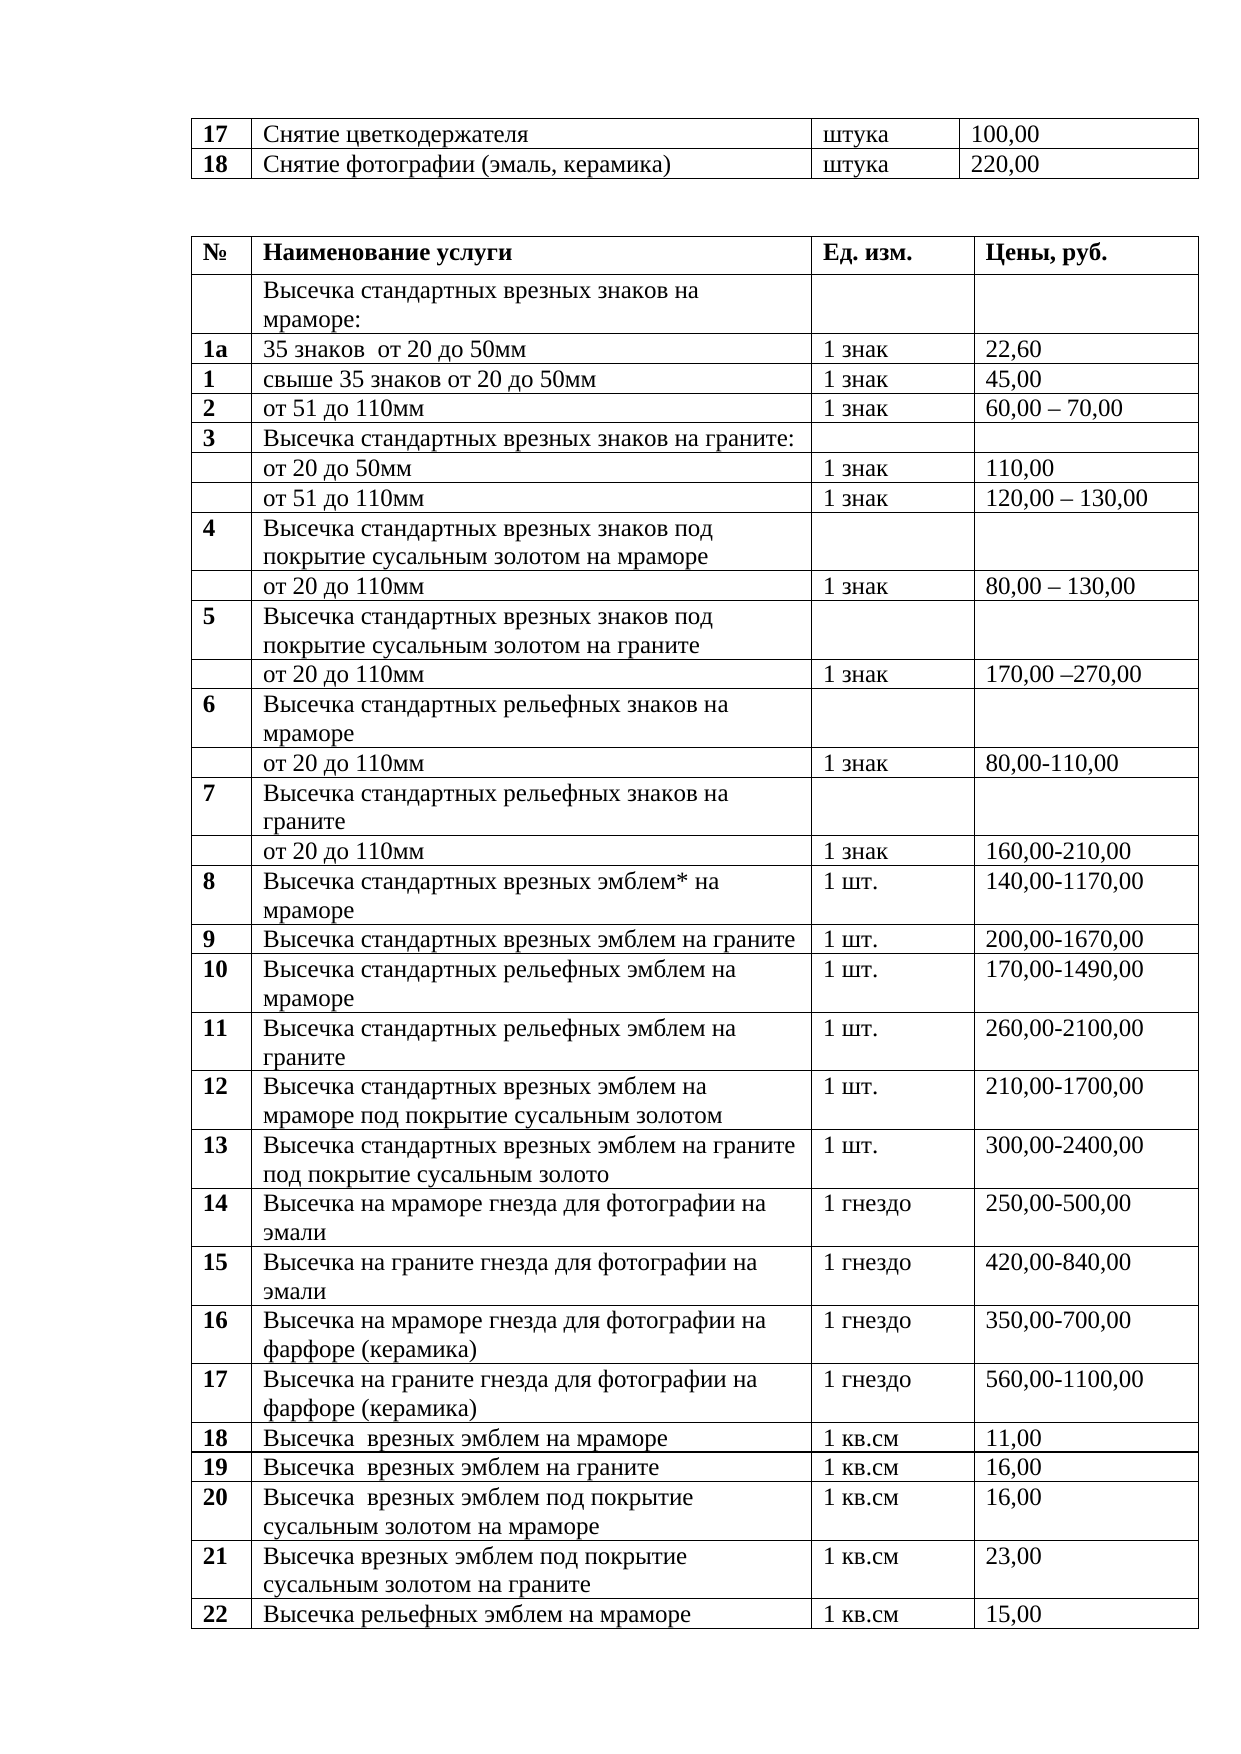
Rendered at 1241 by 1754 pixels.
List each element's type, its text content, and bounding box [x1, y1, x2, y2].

table_cell от 51 до 110мм [252, 394, 811, 422]
table_cell 16,00 [975, 1482, 1198, 1540]
table_cell [192, 453, 251, 482]
table_cell 16 [192, 1306, 251, 1363]
table_cell [192, 571, 251, 600]
table_cell 1 гнездо [812, 1364, 974, 1422]
table_cell 1 кв.см [812, 1423, 974, 1451]
table_cell [192, 660, 251, 688]
table_cell 15 [192, 1247, 251, 1304]
table_cell 22,60 [975, 334, 1198, 363]
table_cell 21 [192, 1541, 251, 1598]
table_cell 1 [192, 364, 251, 392]
table_cell [192, 483, 251, 512]
table_header Наименование услуги [252, 237, 811, 274]
table_cell 11,00 [975, 1423, 1198, 1451]
table_cell Снятие фотографии (эмаль, керамика) [252, 149, 811, 178]
table_cell 210,00-1700,00 [975, 1071, 1198, 1129]
table_cell 1 кв.см [812, 1482, 974, 1540]
table_cell Высечка стандартных врезных знаков под покрытие сусальным золотом на граните [252, 601, 811, 658]
table_cell 5 [192, 601, 251, 658]
table_cell 2 [192, 394, 251, 422]
table_cell 160,00-210,00 [975, 836, 1198, 865]
table_cell Высечка стандартных рельефных знаков на мраморе [252, 689, 811, 747]
table_cell 1 знак [812, 571, 974, 600]
table_cell Высечка врезных эмблем под покрытие сусальным золотом на граните [252, 1541, 811, 1598]
table_cell 13 [192, 1130, 251, 1187]
table_cell 1 знак [812, 453, 974, 482]
table_cell 60,00 – 70,00 [975, 394, 1198, 422]
table_cell 18 [192, 1423, 251, 1451]
table_cell Высечка стандартных врезных эмблем* на мраморе [252, 866, 811, 923]
table_cell 1а [192, 334, 251, 363]
table_cell 1 шт. [812, 925, 974, 953]
table_cell 1 кв.см [812, 1599, 974, 1628]
table_cell 100,00 [960, 119, 1198, 148]
table_cell 20 [192, 1482, 251, 1540]
table_cell 1 кв.см [812, 1541, 974, 1598]
table_cell 3 [192, 423, 251, 452]
table_cell 170,00 –270,00 [975, 660, 1198, 688]
table_cell 45,00 [975, 364, 1198, 392]
table_cell Высечка рельефных эмблем на мраморе [252, 1599, 811, 1628]
table_header Ед. изм. [812, 237, 974, 274]
table_cell 17 [192, 1364, 251, 1422]
table_cell 9 [192, 925, 251, 953]
table_cell штука [812, 149, 959, 178]
table_cell Высечка стандартных врезных эмблем на мраморе под покрытие сусальным золотом [252, 1071, 811, 1129]
table_cell Высечка на мраморе гнезда для фотографии на эмали [252, 1189, 811, 1246]
table_cell 14 [192, 1189, 251, 1246]
table_cell 250,00-500,00 [975, 1189, 1198, 1246]
table_cell 1 знак [812, 660, 974, 688]
table_cell 8 [192, 866, 251, 923]
table_cell Снятие цветкодержателя [252, 119, 811, 148]
table_cell Высечка стандартных рельефных эмблем на мраморе [252, 954, 811, 1012]
table_cell 260,00-2100,00 [975, 1013, 1198, 1070]
table_header № [192, 237, 251, 274]
table_cell 18 [192, 149, 251, 178]
table_cell от 20 до 110мм [252, 571, 811, 600]
table_cell Высечка на мраморе гнезда для фотографии на фарфоре (керамика) [252, 1306, 811, 1363]
table_cell 560,00-1100,00 [975, 1364, 1198, 1422]
table_cell 1 знак [812, 748, 974, 777]
table_cell 23,00 [975, 1541, 1198, 1598]
table_cell 1 шт. [812, 1130, 974, 1187]
table_cell 80,00-110,00 [975, 748, 1198, 777]
table_cell Высечка стандартных врезных знаков на граните: [252, 423, 811, 452]
table_cell [975, 778, 1198, 835]
table_cell 22 [192, 1599, 251, 1628]
table_cell [975, 275, 1198, 333]
table_cell Высечка на граните гнезда для фотографии на эмали [252, 1247, 811, 1304]
table_cell 17 [192, 119, 251, 148]
table_cell [192, 836, 251, 865]
table_cell 1 знак [812, 394, 974, 422]
table_cell 140,00-1170,00 [975, 866, 1198, 923]
table_cell 1 гнездо [812, 1306, 974, 1363]
table_cell 200,00-1670,00 [975, 925, 1198, 953]
table_cell 1 шт. [812, 866, 974, 923]
table_cell [812, 513, 974, 570]
table_cell 15,00 [975, 1599, 1198, 1628]
table_cell от 20 до 110мм [252, 748, 811, 777]
table_cell 120,00 – 130,00 [975, 483, 1198, 512]
table_cell Высечка врезных эмблем на граните [252, 1453, 811, 1481]
table_cell Высечка стандартных врезных знаков под покрытие сусальным золотом на мраморе [252, 513, 811, 570]
table_cell 7 [192, 778, 251, 835]
table_cell 19 [192, 1453, 251, 1481]
table_cell от 20 до 110мм [252, 836, 811, 865]
table_cell штука [812, 119, 959, 148]
table_header Цены, руб. [975, 237, 1198, 274]
table_cell 4 [192, 513, 251, 570]
table_cell 420,00-840,00 [975, 1247, 1198, 1304]
table_cell 1 шт. [812, 954, 974, 1012]
table_cell от 51 до 110мм [252, 483, 811, 512]
table_cell 300,00-2400,00 [975, 1130, 1198, 1187]
table_cell 1 знак [812, 483, 974, 512]
table_cell 1 знак [812, 334, 974, 363]
table_cell 1 кв.см [812, 1453, 974, 1481]
table_cell 350,00-700,00 [975, 1306, 1198, 1363]
table_cell 1 знак [812, 364, 974, 392]
table_cell свыше 35 знаков от 20 до 50мм [252, 364, 811, 392]
table_cell 80,00 – 130,00 [975, 571, 1198, 600]
table_cell [192, 748, 251, 777]
table_cell Высечка стандартных врезных эмблем на граните [252, 925, 811, 953]
table_cell 6 [192, 689, 251, 747]
table_cell 1 шт. [812, 1071, 974, 1129]
table_cell от 20 до 50мм [252, 453, 811, 482]
table_cell [812, 601, 974, 658]
table_cell [975, 689, 1198, 747]
table_cell от 20 до 110мм [252, 660, 811, 688]
table_cell Высечка стандартных врезных эмблем на граните под покрытие сусальным золото [252, 1130, 811, 1187]
table_cell 1 шт. [812, 1013, 974, 1070]
table_cell 35 знаков от 20 до 50мм [252, 334, 811, 363]
table_cell [812, 689, 974, 747]
table_cell [192, 275, 251, 333]
table_cell Высечка стандартных рельефных эмблем на граните [252, 1013, 811, 1070]
table_cell 10 [192, 954, 251, 1012]
table_cell Высечка стандартных рельефных знаков на граните [252, 778, 811, 835]
table_cell [812, 778, 974, 835]
table_cell 170,00-1490,00 [975, 954, 1198, 1012]
table_cell Высечка на граните гнезда для фотографии на фарфоре (керамика) [252, 1364, 811, 1422]
table_cell 1 гнездо [812, 1189, 974, 1246]
table_cell Высечка врезных эмблем под покрытие сусальным золотом на мраморе [252, 1482, 811, 1540]
table_cell Высечка врезных эмблем на мраморе [252, 1423, 811, 1451]
table_cell 1 гнездо [812, 1247, 974, 1304]
table_cell [812, 275, 974, 333]
table_cell 220,00 [960, 149, 1198, 178]
table_cell 1 знак [812, 836, 974, 865]
table_cell [975, 423, 1198, 452]
table_cell [975, 601, 1198, 658]
table_cell [975, 513, 1198, 570]
table_cell 12 [192, 1071, 251, 1129]
table_cell 16,00 [975, 1453, 1198, 1481]
table_cell [812, 423, 974, 452]
table_cell 11 [192, 1013, 251, 1070]
table_cell Высечка стандартных врезных знаков на мраморе: [252, 275, 811, 333]
table_cell 110,00 [975, 453, 1198, 482]
